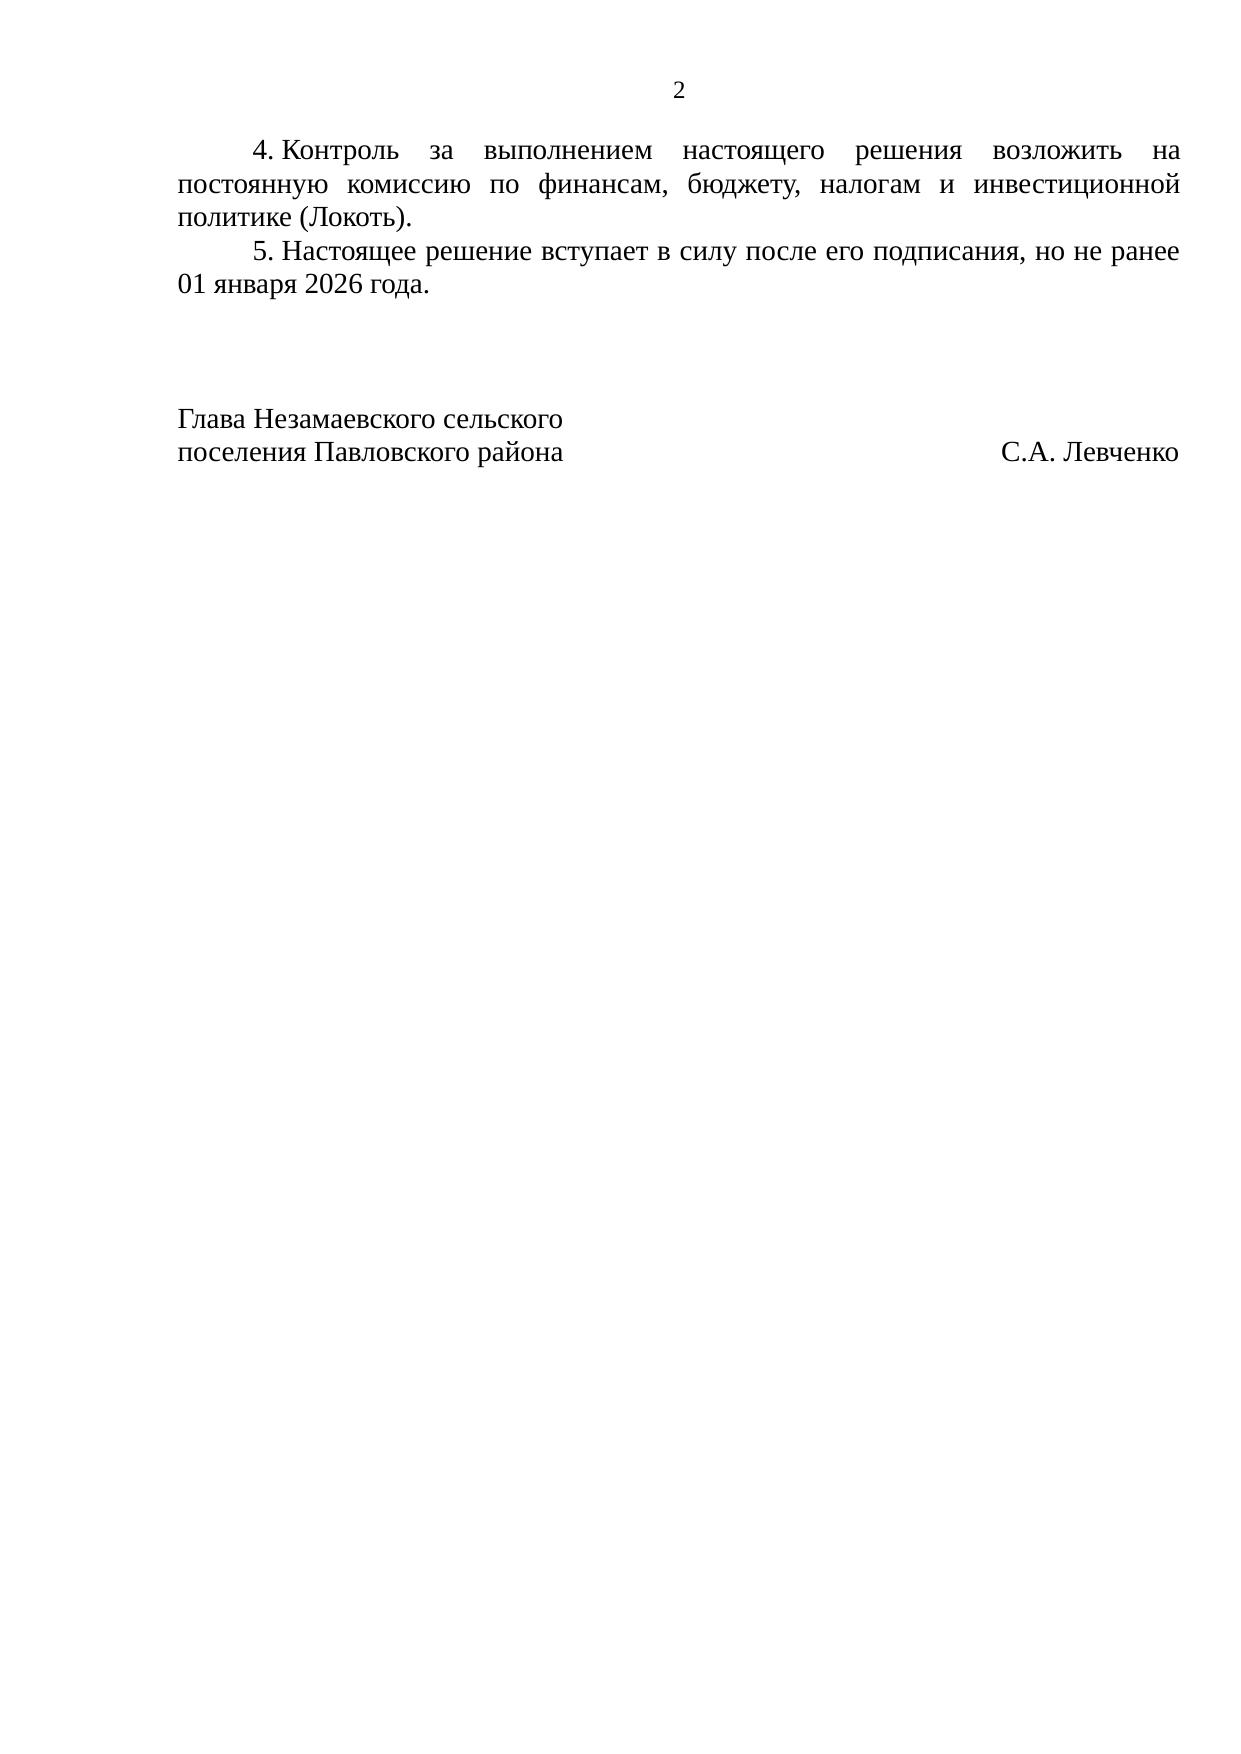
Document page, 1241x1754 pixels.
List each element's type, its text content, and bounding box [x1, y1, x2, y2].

text Глава Незамаевского сельского [177, 401, 1181, 434]
text поселения Павловского района С.А. Левченко [177, 434, 1181, 468]
text 4. Контроль за выполнением настоящего решения возложить на постоянную комиссию по финансам, бюджету, налогам и инвестиционной политике (Локоть). [177, 132, 1181, 233]
text 5. Настоящее решение вступает в силу после его подписания, но не ранее 01 января 2026 года. [177, 233, 1181, 300]
